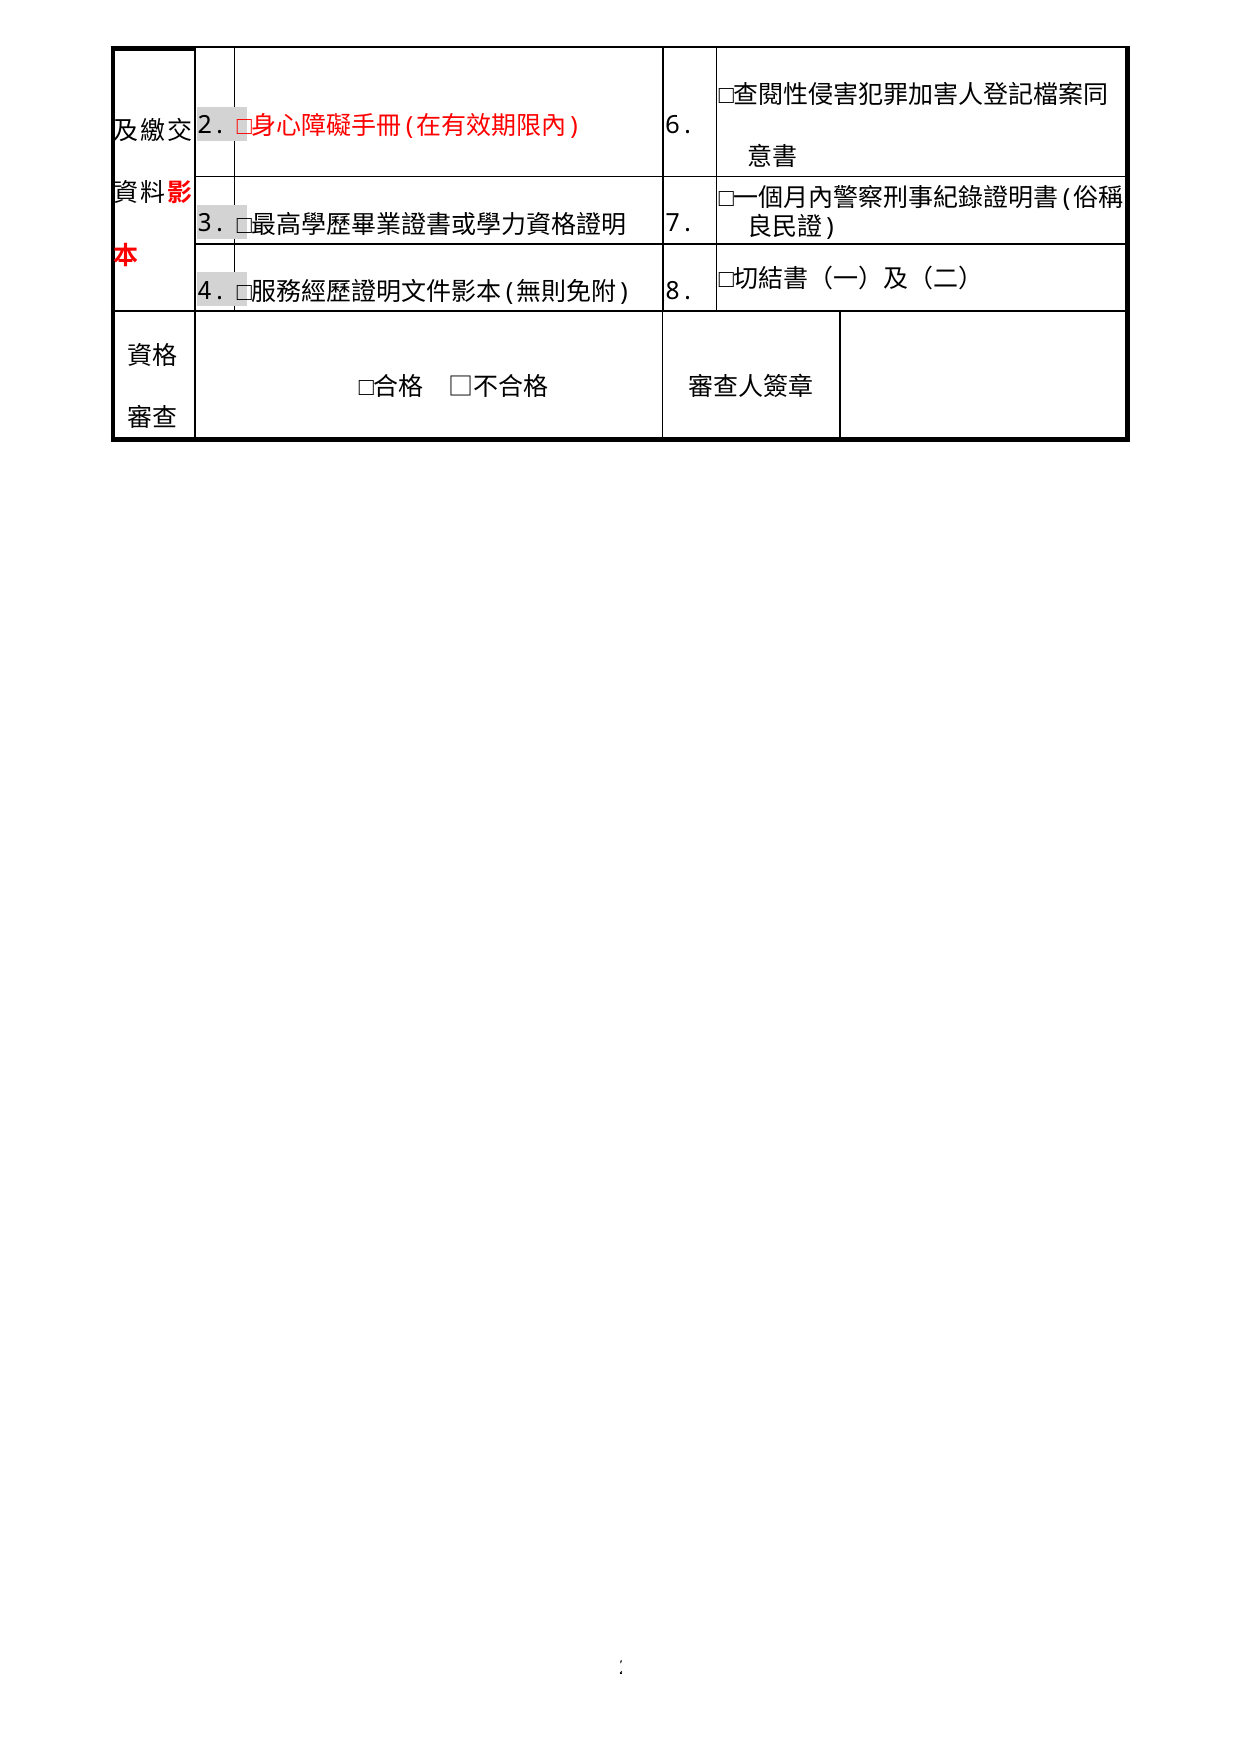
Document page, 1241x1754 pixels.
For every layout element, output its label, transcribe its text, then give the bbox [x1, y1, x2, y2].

table_cell [664, 245, 716, 310]
table_cell [196, 245, 234, 310]
table_cell □最高學歷畢業證書或學力資格證明 [235, 177, 662, 243]
table_cell □身心障礙手冊(在有效期限內) [235, 48, 662, 176]
table_cell [196, 177, 234, 243]
table_cell [841, 312, 1125, 437]
table_cell 審查人簽章 [663, 312, 839, 437]
table_cell 繳驗正本證件及繳交資料影本 [115, 51, 194, 310]
table_cell □查閱性侵害犯罪加害人登記檔案同意書 [717, 48, 1125, 176]
table_cell □一個月內警察刑事紀錄證明書(俗稱良民證) [717, 177, 1125, 243]
table_cell □切結書（一）及（二） [717, 245, 1125, 310]
table_cell □合格 □不合格 [196, 312, 662, 437]
table_cell [196, 48, 234, 176]
table_cell □服務經歷證明文件影本(無則免附) [235, 245, 662, 310]
table_cell [664, 177, 716, 243]
table_cell [664, 48, 716, 176]
